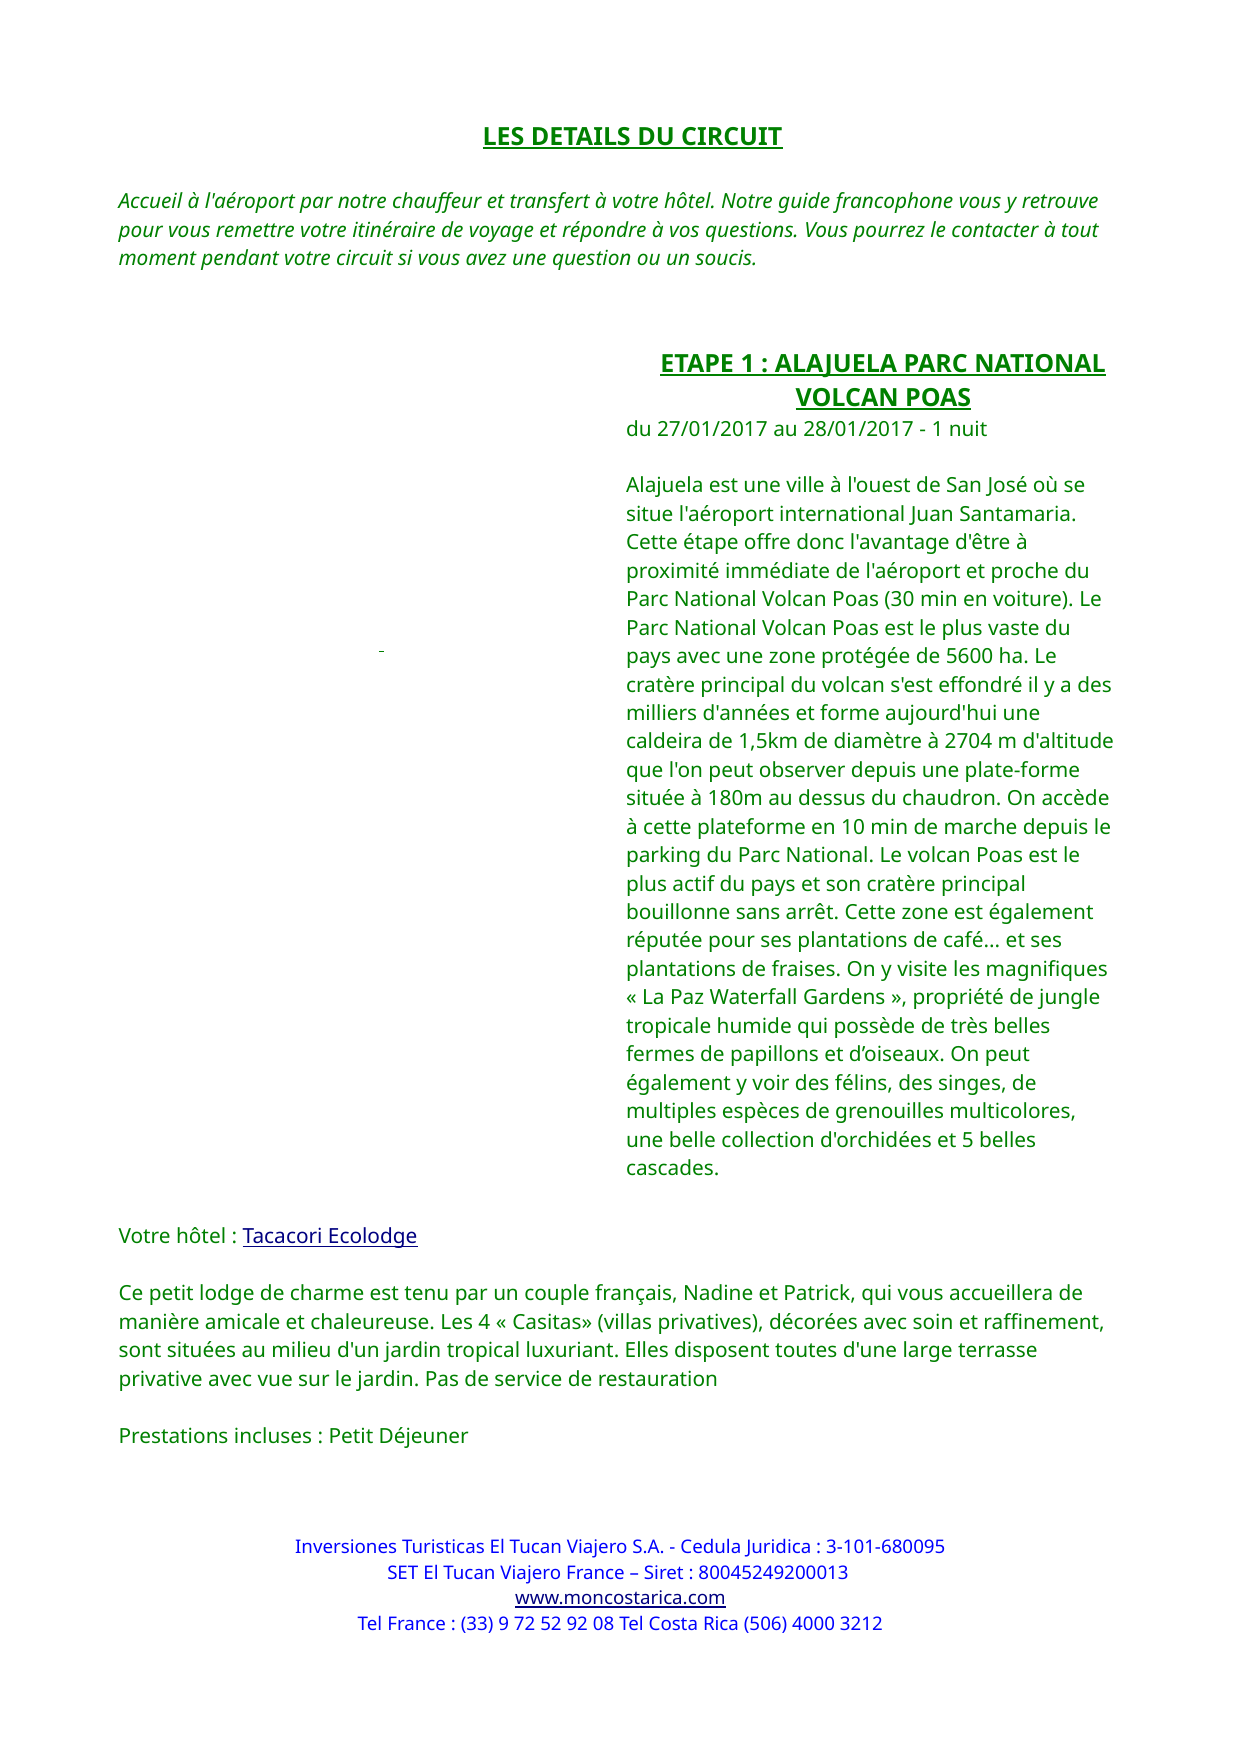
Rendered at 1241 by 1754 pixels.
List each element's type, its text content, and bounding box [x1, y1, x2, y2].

table_header ETAPE 1 : ALAJUELA PARC NATIONAL VOLCAN POAS du 27/01/2017 au 28/01/2017 - 1 nuit Alajuela est une ville à l'ouest de San José où se situe l'aéroport international Juan Santamaria. Cette étape offre donc l'avantage d'être à proximité immédiate de l'aéroport et proche du Parc National Volcan Poas (30 min en voiture). Le Parc National Volcan Poas est le plus vaste du pays avec une zone protégée de 5600 ha. Le cratère principal du volcan s'est effondré il y a des milliers d'années et forme aujourd'hui une caldeira de 1,5km de diamètre à 2704 m d'altitude que l'on peut observer depuis une plate-forme située à 180m au dessus du chaudron. On accède à cette plateforme en 10 min de marche depuis le parking du Parc National. Le volcan Poas est le plus actif du pays et son cratère principal bouillonne sans arrêt. Cette zone est également réputée pour ses plantations de café... et ses plantations de fraises. On y visite les magnifiques « La Paz Waterfall Gardens », propriété de jungle tropicale humide qui possède de très belles fermes de papillons et d’oiseaux. On peut également y voir des félins, des singes, de multiples espèces de grenouilles multicolores, une belle collection d'orchidées et 5 belles cascades. [620, 340, 1122, 1187]
table_header [118, 340, 620, 1187]
text Accueil à l'aéroport par notre chauffeur et transfert à votre hôtel. Notre guide francophone vous y retrouve pour vous remettre votre itinéraire de voyage et répondre à vos questions. Vous pourrez le contacter à tout moment pendant votre circuit si vous avez une question ou un soucis. [118, 186, 1146, 272]
text Ce petit lodge de charme est tenu par un couple français, Nadine et Patrick, qui vous accueillera de manière amicale et chaleureuse. Les 4 « Casitas» (villas privatives), décorées avec soin et raffinement, sont situées au milieu d'un jardin tropical luxuriant. Elles disposent toutes d'une large terrasse privative avec vue sur le jardin. Pas de service de restauration [118, 1278, 1122, 1392]
text LES DETAILS DU CIRCUIT [118, 118, 1146, 152]
text Votre hôtel : Tacacori Ecolodge [118, 1221, 1122, 1250]
text Prestations incluses : Petit Déjeuner [118, 1421, 1122, 1449]
